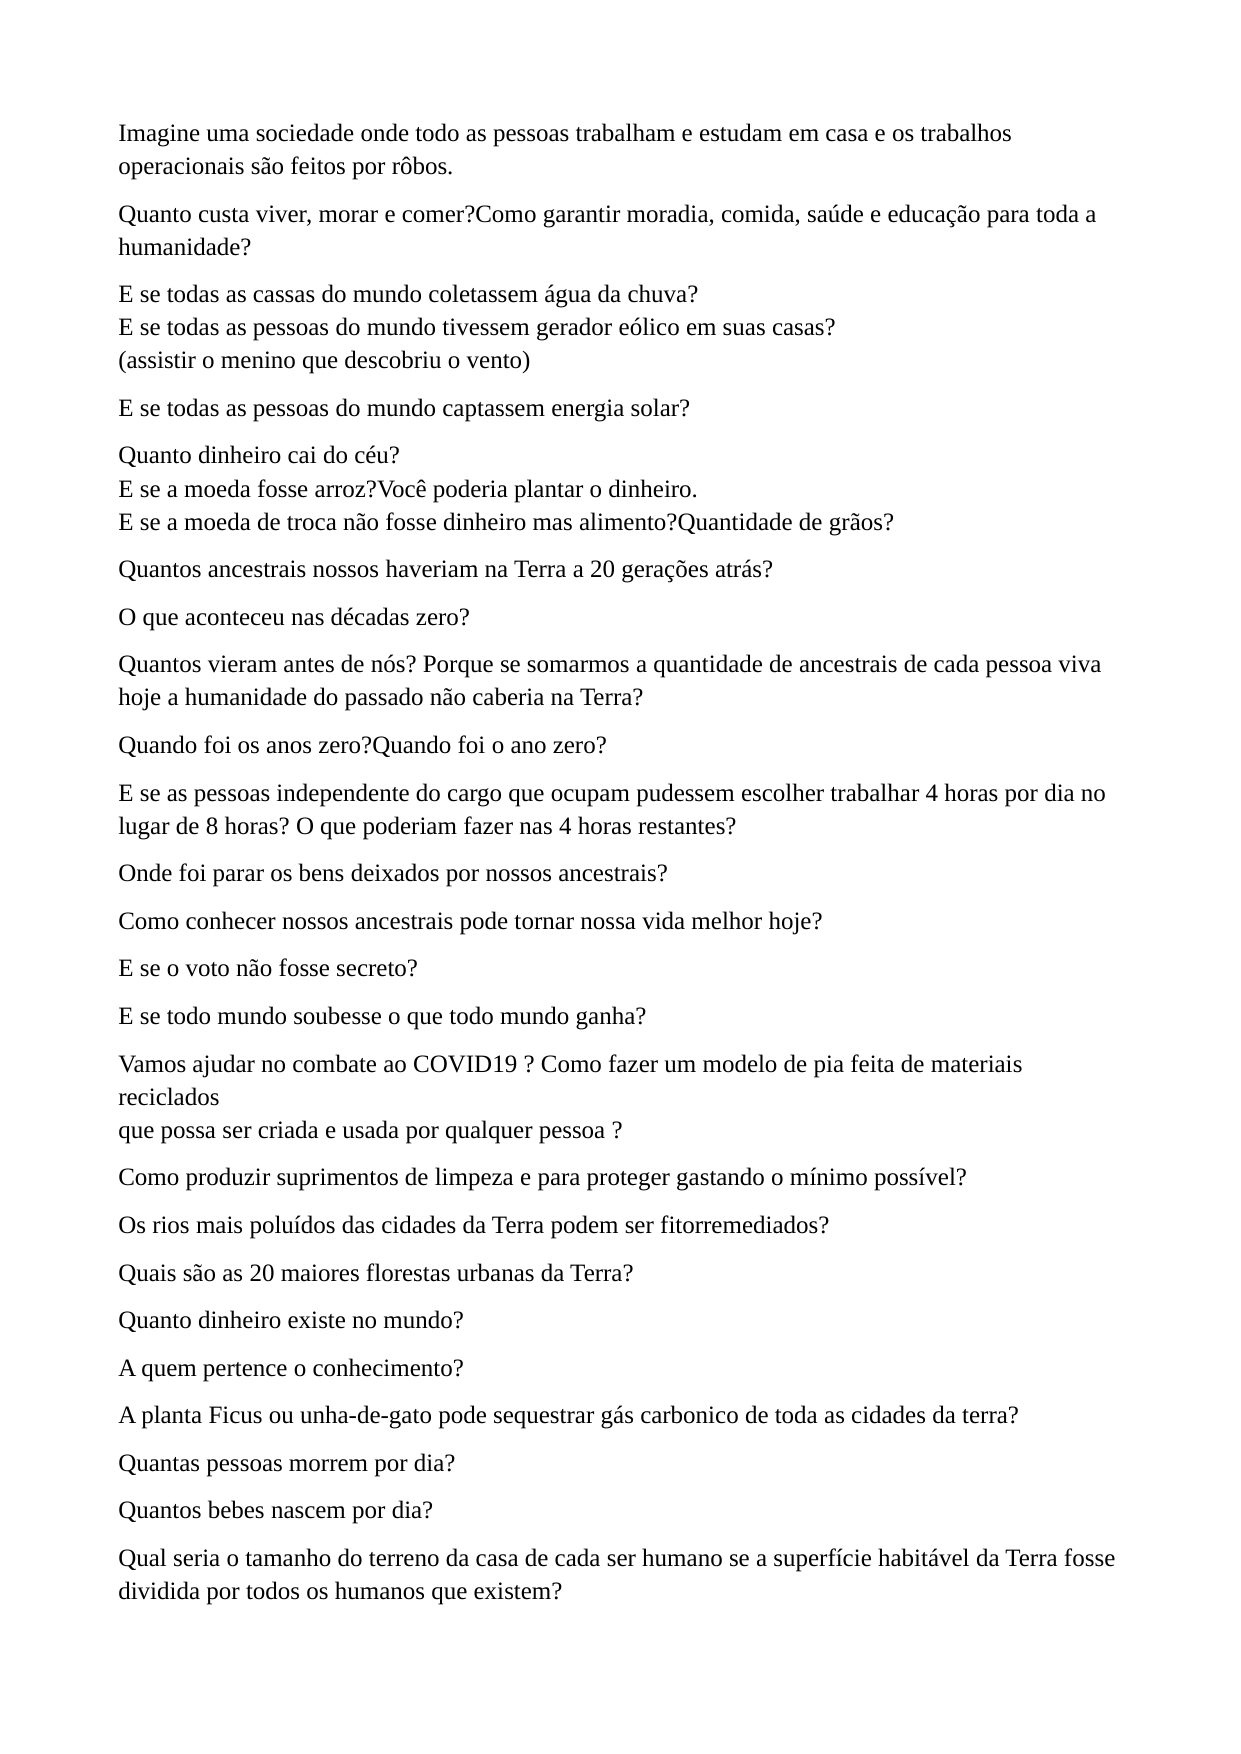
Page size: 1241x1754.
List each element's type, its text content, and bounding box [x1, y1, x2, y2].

text E se todas as cassas do mundo coletassem água da chuva? E se todas as pessoas do mundo tivessem gerador eólico em suas casas? (assistir o menino que descobriu o vento) [118, 279, 1122, 374]
text O que aconteceu nas décadas zero? [118, 602, 1122, 631]
text Quais são as 20 maiores florestas urbanas da Terra? [118, 1258, 1122, 1286]
text E se o voto não fosse secreto? [118, 953, 1122, 982]
text Vamos ajudar no combate ao COVID19 ? Como fazer um modelo de pia feita de materiais reciclados que possa ser criada e usada por qualquer pessoa ? [118, 1049, 1122, 1143]
text Imagine uma sociedade onde todo as pessoas trabalham e estudam em casa e os trabalhos operacionais são feitos por rôbos. [118, 118, 1122, 180]
text E se todo mundo soubesse o que todo mundo ganha? [118, 1001, 1122, 1030]
text E se as pessoas independente do cargo que ocupam pudessem escolher trabalhar 4 horas por dia no lugar de 8 horas? O que poderiam fazer nas 4 horas restantes? [118, 778, 1122, 839]
text Onde foi parar os bens deixados por nossos ancestrais? [118, 858, 1122, 887]
text Quantos ancestrais nossos haveriam na Terra a 20 gerações atrás? [118, 554, 1122, 583]
text Quantas pessoas morrem por dia? [118, 1448, 1122, 1477]
text E se todas as pessoas do mundo captassem energia solar? [118, 393, 1122, 422]
text Quando foi os anos zero?Quando foi o ano zero? [118, 730, 1122, 759]
text Quantos bebes nascem por dia? [118, 1496, 1122, 1524]
text Quanto dinheiro cai do céu? E se a moeda fosse arroz?Você poderia plantar o dinheiro. E se a moeda de troca não fosse dinheiro mas alimento?Quantidade de grãos? [118, 441, 1122, 535]
text Como produzir suprimentos de limpeza e para proteger gastando o mínimo possível? [118, 1162, 1122, 1191]
text Qual seria o tamanho do terreno da casa de cada ser humano se a superfície habitável da Terra fosse dividida por todos os humanos que existem? [118, 1543, 1122, 1605]
text A quem pertence o conhecimento? [118, 1353, 1122, 1382]
text Quanto custa viver, morar e comer?Como garantir moradia, comida, saúde e educação para toda a humanidade? [118, 199, 1122, 261]
text Quanto dinheiro existe no mundo? [118, 1305, 1122, 1334]
text Os rios mais poluídos das cidades da Terra podem ser fitorremediados? [118, 1210, 1122, 1239]
text A planta Ficus ou unha-de-gato pode sequestrar gás carbonico de toda as cidades da terra? [118, 1400, 1122, 1429]
text Como conhecer nossos ancestrais pode tornar nossa vida melhor hoje? [118, 906, 1122, 935]
text Quantos vieram antes de nós? Porque se somarmos a quantidade de ancestrais de cada pessoa viva hoje a humanidade do passado não caberia na Terra? [118, 649, 1122, 711]
